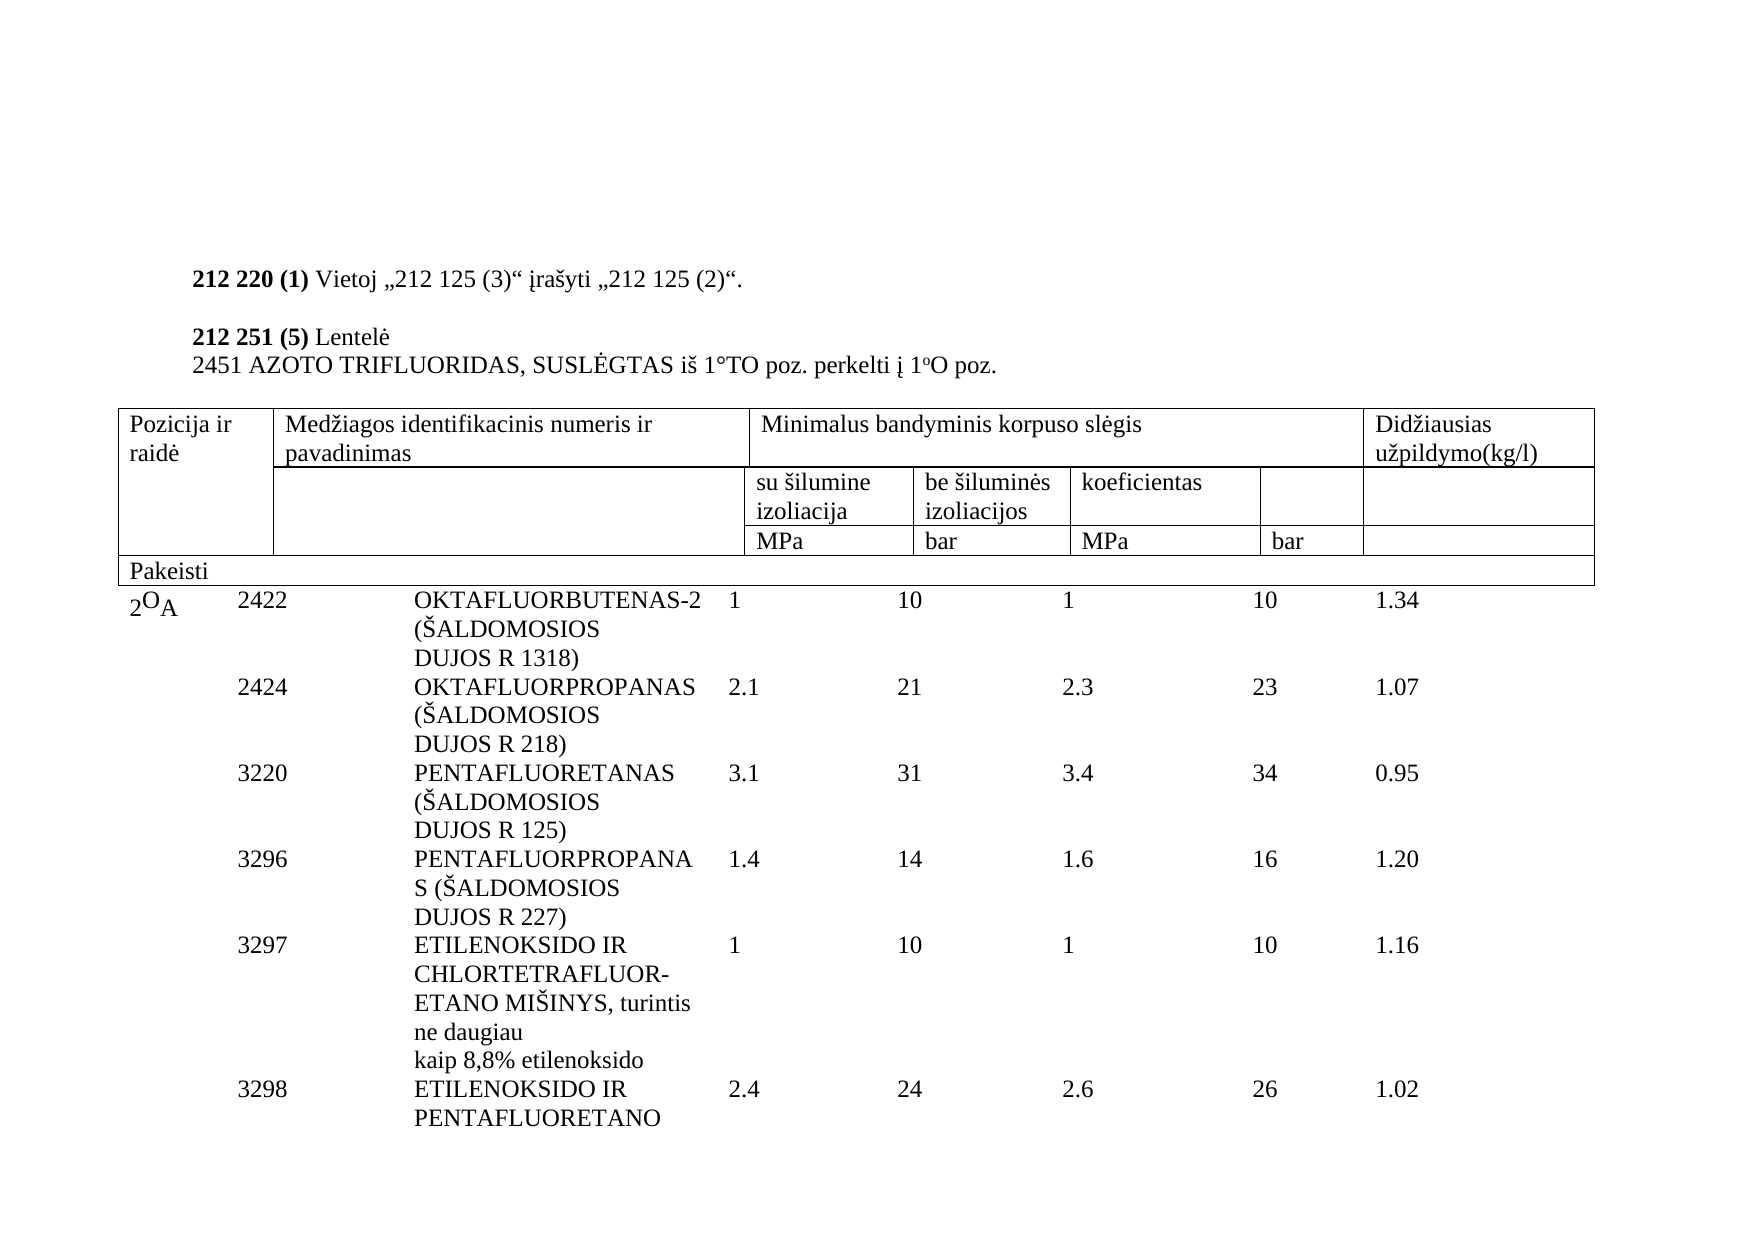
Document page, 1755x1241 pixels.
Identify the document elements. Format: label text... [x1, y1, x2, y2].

table_cell PENTAFLUORPROPANAS (ŠALDOMOSIOS [403, 844, 717, 902]
table_cell 2424 [226, 672, 403, 729]
table_cell 10 [1241, 931, 1364, 988]
table_cell [1241, 988, 1364, 1046]
table_cell 1 [717, 931, 886, 988]
table_cell [886, 729, 1051, 758]
table_cell [118, 1074, 226, 1132]
table_cell 3.1 [717, 758, 886, 816]
table_cell [886, 1046, 1051, 1074]
table_header Didžiausias užpildymo(kg/l) [1364, 409, 1594, 466]
table_cell ETILENOKSIDO IR PENTAFLUORETANO [403, 1074, 717, 1132]
table_cell [1364, 526, 1594, 555]
table_cell [1364, 1046, 1595, 1074]
table_cell be šiluminės izoliacijos [914, 468, 1070, 525]
table_cell 1.16 [1364, 931, 1595, 988]
table_cell 26 [1241, 1074, 1364, 1132]
text 212 220 (1) Vietoj „212 125 (3)“ įrašyti „212 125 (2)“. [118, 264, 1636, 293]
table_cell [1261, 468, 1363, 525]
table_cell [226, 988, 403, 1046]
table_cell [118, 729, 226, 758]
table_cell 23 [1241, 672, 1364, 729]
table_cell [1051, 816, 1241, 844]
table_cell su šilumine izoliacija [745, 468, 913, 525]
table_cell [1241, 1046, 1364, 1074]
table_cell [717, 643, 886, 672]
table_cell [118, 816, 226, 844]
table_cell [226, 1046, 403, 1074]
table_cell [118, 902, 226, 931]
table_cell [717, 988, 886, 1046]
table_cell 1.34 [1364, 586, 1595, 643]
table_cell [886, 816, 1051, 844]
table_cell Pakeisti [119, 556, 1594, 584]
table_cell [118, 643, 226, 672]
table_cell 3297 [226, 931, 403, 988]
table_cell [118, 1046, 226, 1074]
table_cell 10 [1241, 586, 1364, 643]
table_cell ETILENOKSIDO IR CHLORTETRAFLUOR- [403, 931, 717, 988]
table_cell [717, 1046, 886, 1074]
table_cell 16 [1241, 844, 1364, 902]
table_cell bar [914, 526, 1070, 555]
table_cell [717, 816, 886, 844]
table_cell [1051, 988, 1241, 1046]
table_cell MPa [1071, 526, 1260, 555]
table_cell [1051, 643, 1241, 672]
table_cell [226, 902, 403, 931]
table_cell DUJOS R 227) [403, 902, 717, 931]
table_cell OKTAFLUORBUTENAS-2 (ŠALDOMOSIOS [403, 586, 717, 643]
table_cell [1241, 643, 1364, 672]
table_cell 2422 [226, 586, 403, 643]
table_cell [717, 902, 886, 931]
table_cell 1 [1051, 931, 1241, 988]
table_cell DUJOS R 125) [403, 816, 717, 844]
table_cell 2.6 [1051, 1074, 1241, 1132]
table_cell [886, 643, 1051, 672]
table_cell [1364, 988, 1595, 1046]
table_cell [717, 729, 886, 758]
text 212 251 (5) Lentelė [118, 322, 1636, 350]
table_cell 1.07 [1364, 672, 1595, 729]
table_cell 3296 [226, 844, 403, 902]
table_cell MPa [745, 526, 913, 555]
table_cell 24 [886, 1074, 1051, 1132]
table_cell [1364, 643, 1595, 672]
table_cell 21 [886, 672, 1051, 729]
table_cell [1364, 729, 1595, 758]
table_cell [1241, 816, 1364, 844]
table_cell 10 [886, 586, 1051, 643]
table_cell [1364, 468, 1594, 525]
table_cell [118, 988, 226, 1046]
table_cell [226, 643, 403, 672]
table_cell [226, 729, 403, 758]
table_cell 2.3 [1051, 672, 1241, 729]
table_cell [1241, 902, 1364, 931]
table_cell ETANO MIŠINYS, turintis ne daugiau [403, 988, 717, 1046]
table_cell kaip 8,8% etilenoksido [403, 1046, 717, 1074]
table_cell [1051, 729, 1241, 758]
table_cell 0.95 [1364, 758, 1595, 816]
table_cell [118, 672, 226, 729]
table_cell 1.4 [717, 844, 886, 902]
table_cell [1051, 1046, 1241, 1074]
table_header Minimalus bandyminis korpuso slėgis [750, 409, 1363, 466]
table_cell 3220 [226, 758, 403, 816]
table_cell 1.6 [1051, 844, 1241, 902]
table_cell 34 [1241, 758, 1364, 816]
table_cell [226, 816, 403, 844]
table_cell DUJOS R 218) [403, 729, 717, 758]
table_cell 10 [886, 931, 1051, 988]
table_cell [118, 758, 226, 816]
table_cell 1 [717, 586, 886, 643]
table_header Medžiagos identifikacinis numeris ir pavadinimas [274, 409, 749, 466]
table_cell [1241, 729, 1364, 758]
table_cell [118, 844, 226, 902]
table_cell OKTAFLUORPROPANAS (ŠALDOMOSIOS [403, 672, 717, 729]
table_cell 14 [886, 844, 1051, 902]
table_cell 31 [886, 758, 1051, 816]
table_cell 1.20 [1364, 844, 1595, 902]
table_cell [1051, 902, 1241, 931]
table_cell 3.4 [1051, 758, 1241, 816]
table_cell [886, 902, 1051, 931]
table_cell [1364, 902, 1595, 931]
table_cell koeficientas [1071, 468, 1260, 525]
table_cell 2.4 [717, 1074, 886, 1132]
text 2451 aZOTO TRIFLUORIDAS, suslėgtas iš 1°TO poz. perkelti į 1oO poz. [118, 350, 1636, 379]
table_cell bar [1261, 526, 1363, 555]
table_cell [118, 931, 226, 988]
table_cell [1364, 816, 1595, 844]
table_header Pozicija ir raidė [119, 409, 273, 555]
table_cell 1.02 [1364, 1074, 1595, 1132]
table_cell 2OA [118, 586, 226, 643]
table_cell DUJOS R 1318) [403, 643, 717, 672]
table_cell 3298 [226, 1074, 403, 1132]
table_cell 2.1 [717, 672, 886, 729]
table_cell 1 [1051, 586, 1241, 643]
table_cell PENTAFLUORETANAS (ŠALDOMOSIOS [403, 758, 717, 816]
table_cell [886, 988, 1051, 1046]
table_cell [274, 468, 744, 555]
